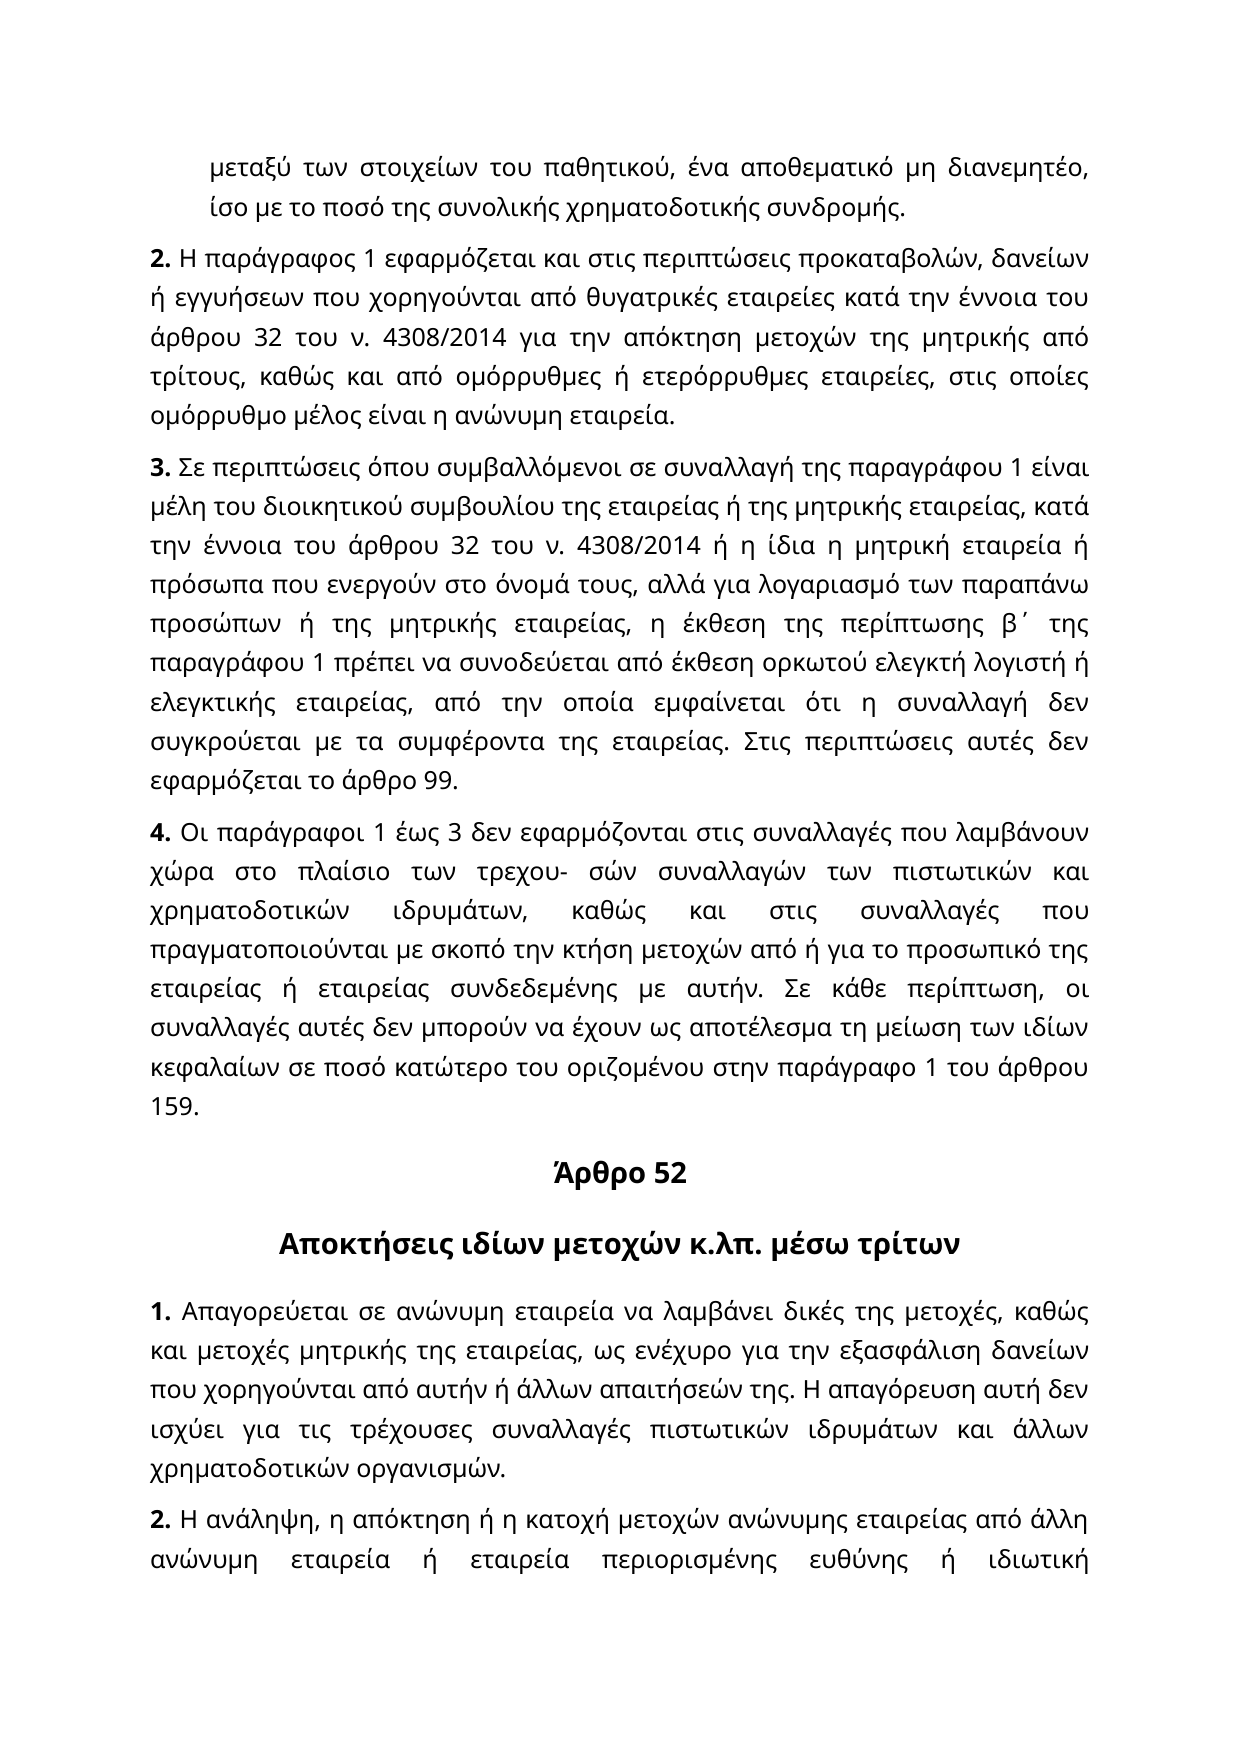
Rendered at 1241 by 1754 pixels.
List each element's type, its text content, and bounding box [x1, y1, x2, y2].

list μεταξύ των στοιχείων του παθητικού, ένα αποθεματικό μη διανεμητέο, ίσο με το ποσό της συνολικής χρηματοδοτικής συνδρομής. [150, 150, 1090, 223]
text 4. Οι παράγραφοι 1 έως 3 δεν εφαρμόζονται στις συναλλαγές που λαμβάνουν χώρα στο πλαίσιο των τρεχου- σών συναλλαγών των πιστωτικών και χρηματοδοτικών ιδρυμάτων, καθώς και στις συναλλαγές που πραγματοποιούνται με σκοπό την κτήση μετοχών από ή για το προσωπικό της εταιρείας ή εταιρείας συνδεδεμένης με αυτήν. Σε κάθε περίπτωση, οι συναλλαγές αυτές δεν μπορούν να έχουν ως αποτέλεσμα τη μείωση των ιδίων κεφαλαίων σε ποσό κατώτερο του οριζομένου στην παράγραφο 1 του άρθρου 159. [150, 814, 1090, 1122]
subtitle Αποκτήσεις ιδίων μετοχών κ.λπ. μέσω τρίτων [150, 1223, 1090, 1263]
text 2. Η παράγραφος 1 εφαρμόζεται και στις περιπτώσεις προκαταβολών, δανείων ή εγγυήσεων που χορηγούνται από θυγατρικές εταιρείες κατά την έννοια του άρθρου 32 του ν. 4308/2014 για την απόκτηση μετοχών της μητρικής από τρίτους, καθώς και από ομόρρυθμες ή ετερόρρυθμες εταιρείες, στις οποίες ομόρρυθμο μέλος είναι η ανώνυμη εταιρεία. [150, 241, 1090, 432]
text 3. Σε περιπτώσεις όπου συμβαλλόμενοι σε συναλλαγή της παραγράφου 1 είναι μέλη του διοικητικού συμβουλίου της εταιρείας ή της μητρικής εταιρείας, κατά την έννοια του άρθρου 32 του ν. 4308/2014 ή η ίδια η μητρική εταιρεία ή πρόσωπα που ενεργούν στο όνομά τους, αλλά για λογαριασμό των παραπάνω προσώπων ή της μητρικής εταιρείας, η έκθεση της περίπτωσης β΄ της παραγράφου 1 πρέπει να συνοδεύεται από έκθεση ορκωτού ελεγκτή λογιστή ή ελεγκτικής εταιρείας, από την οποία εμφαίνεται ότι η συναλλαγή δεν συγκρούεται με τα συμφέροντα της εταιρείας. Στις περιπτώσεις αυτές δεν εφαρμόζεται το άρθρο 99. [150, 449, 1090, 797]
text 1. Απαγορεύεται σε ανώνυμη εταιρεία να λαμβάνει δικές της μετοχές, καθώς και μετοχές μητρικής της εταιρείας, ως ενέχυρο για την εξασφάλιση δανείων που χορηγούνται από αυτήν ή άλλων απαιτήσεών της. Η απαγόρευση αυτή δεν ισχύει για τις τρέχουσες συναλλαγές πιστωτικών ιδρυμάτων και άλλων χρηματοδοτικών οργανισμών. [150, 1294, 1090, 1484]
subtitle Άρθρο 52 [150, 1152, 1090, 1192]
text 2. Η ανάληψη, η απόκτηση ή η κατοχή μετοχών ανώνυμης εταιρείας από άλλη ανώνυμη εταιρεία ή εταιρεία περιορισμένης ευθύνης ή ιδιωτική [150, 1502, 1090, 1575]
